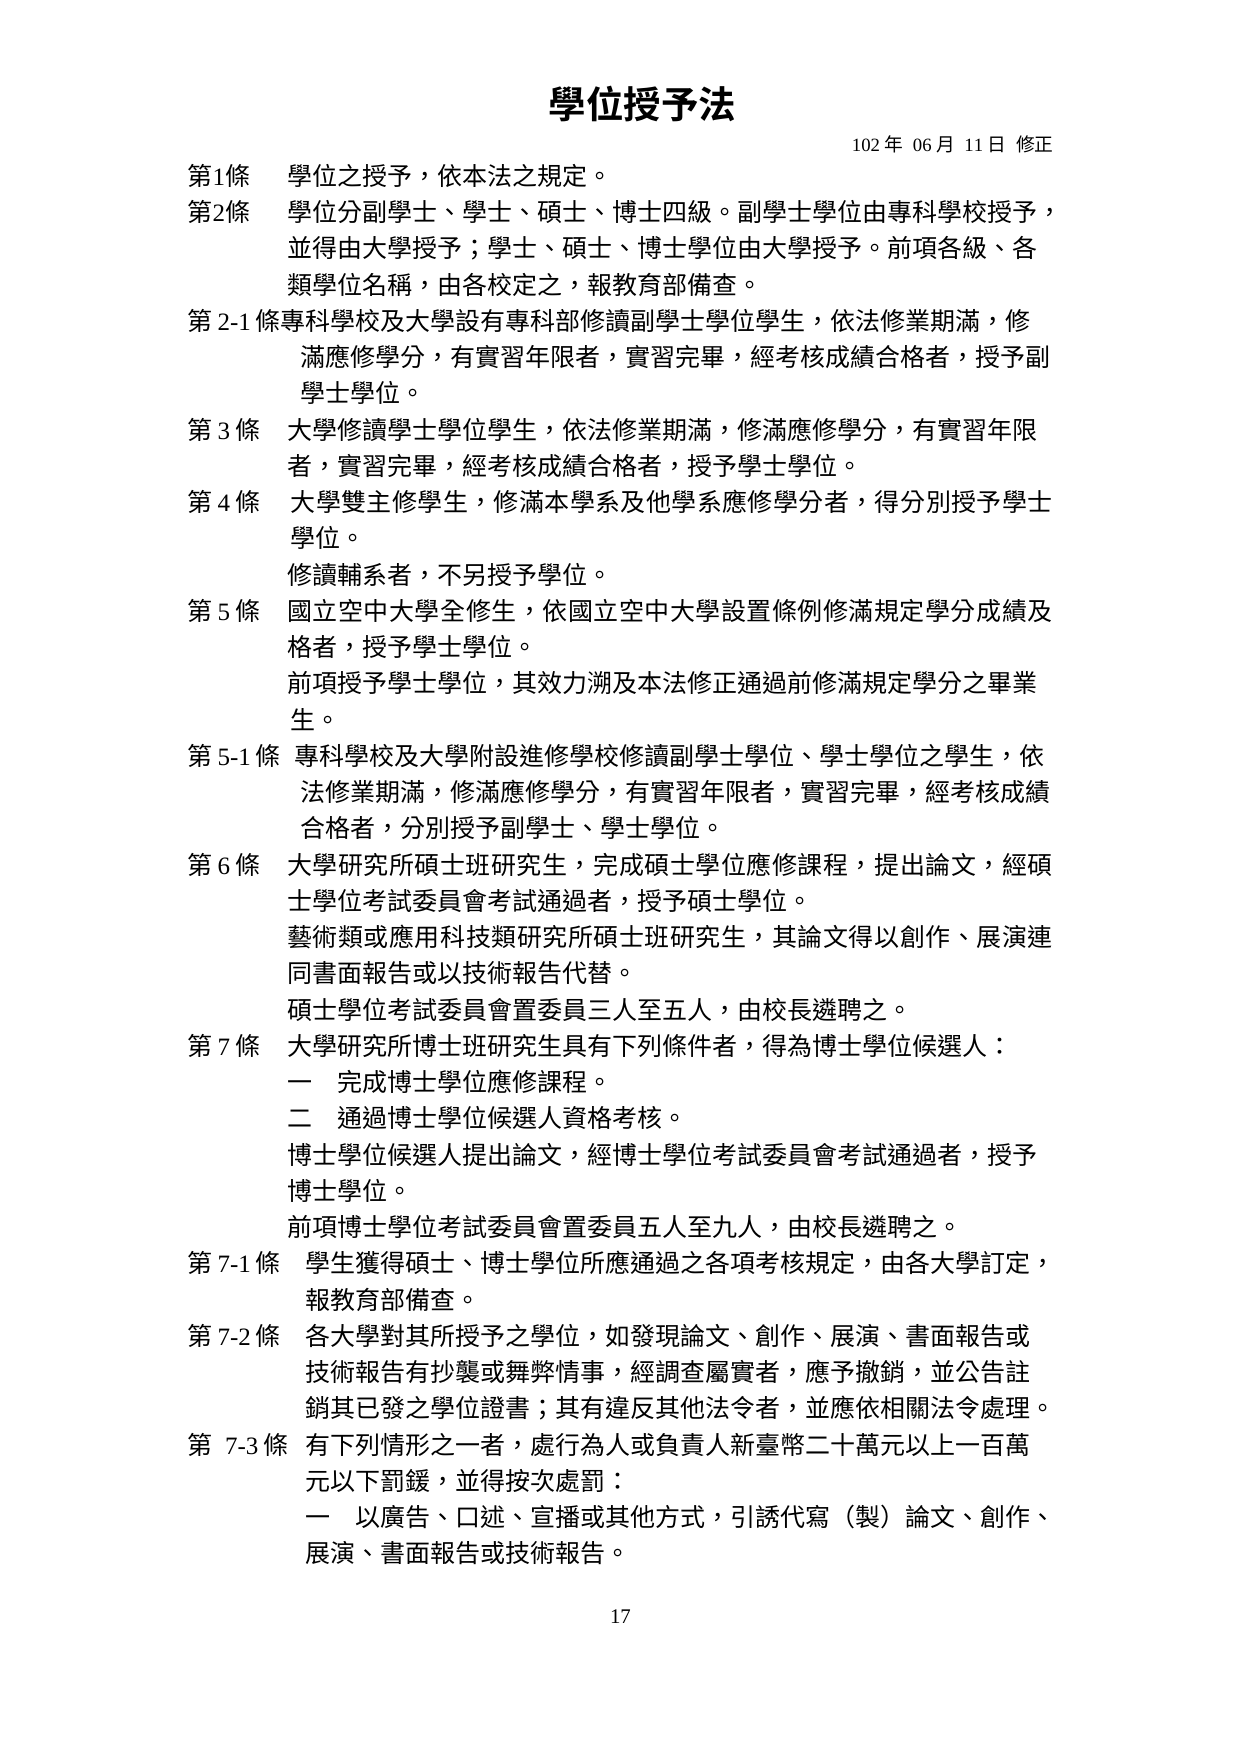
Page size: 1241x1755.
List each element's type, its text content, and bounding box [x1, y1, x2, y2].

text 碩士學位考試委員會置委員三人至五人，由校長遴聘之。 [187, 990, 1053, 1026]
text 學位授予法 [187, 75, 1097, 129]
text 前項博士學位考試委員會置委員五人至九人，由校長遴聘之。 [187, 1208, 1053, 1244]
text 第5條 國立空中大學全修生，依國立空中大學設置條例修滿規定學分成績及格者，授予學士學位。 [187, 591, 1053, 664]
list 學位分副學士、學士、碩士、博士四級。副學士學位由專科學校授予，並得由大學授予；學士、碩士、博士學位由大學授予。前項各級、各類學位名稱，由各校定之，報教育部備查。 [187, 193, 1053, 301]
text 第2-1條專科學校及大學設有專科部修讀副學士學位學生，依法修業期滿，修滿應修學分，有實習年限者，實習完畢，經考核成績合格者，授予副學士學位。 [187, 301, 1053, 410]
text 二 通過博士學位候選人資格考核。 [187, 1099, 1053, 1135]
text 第 7-3條 有下列情形之一者，處行為人或負責人新臺幣二十萬元以上一百萬元以下罰鍰，並得按次處罰： [187, 1425, 1053, 1498]
text 前項授予學士學位，其效力溯及本法修正通過前修滿規定學分之畢業生。 [287, 664, 1053, 736]
text 第6條 大學研究所碩士班研究生，完成碩士學位應修課程，提出論文，經碩士學位考試委員會考試通過者，授予碩士學位。 [187, 845, 1053, 918]
text 第7條 大學研究所博士班研究生具有下列條件者，得為博士學位候選人： [187, 1026, 1053, 1063]
text 藝術類或應用科技類研究所碩士班研究生，其論文得以創作、展演連同書面報告或以技術報告代替。 [287, 918, 1053, 990]
text 102 年 06 月 11 日 修正 [187, 129, 1053, 156]
text 修讀輔系者，不另授予學位。 [187, 555, 1053, 591]
text 第7-2條 各大學對其所授予之學位，如發現論文、創作、展演、書面報告或技術報告有抄襲或舞弊情事，經調查屬實者，應予撤銷，並公告註銷其已發之學位證書；其有違反其他法令者，並應依相關法令處理。 [187, 1316, 1053, 1425]
list 學位之授予，依本法之規定。 [187, 156, 1053, 193]
text 第3條 大學修讀學士學位學生，依法修業期滿，修滿應修學分，有實習年限者，實習完畢，經考核成績合格者，授予學士學位。 [187, 410, 1053, 483]
text 第7-1條 學生獲得碩士、博士學位所應通過之各項考核規定，由各大學訂定，報教育部備查。 [187, 1244, 1053, 1316]
text 第4條 大學雙主修學生，修滿本學系及他學系應修學分者，得分別授予學士學位。 [187, 483, 1053, 555]
text 博士學位候選人提出論文，經博士學位考試委員會考試通過者，授予博士學位。 [287, 1135, 1053, 1208]
text 一 完成博士學位應修課程。 [187, 1063, 1053, 1099]
text 一 以廣告、口述、宣播或其他方式，引誘代寫（製）論文、創作、展演、書面報告或技術報告。 [305, 1498, 1053, 1570]
text 第5-1條 專科學校及大學附設進修學校修讀副學士學位、學士學位之學生，依法修業期滿，修滿應修學分，有實習年限者，實習完畢，經考核成績合格者，分別授予副學士、學士學位。 [187, 736, 1053, 845]
